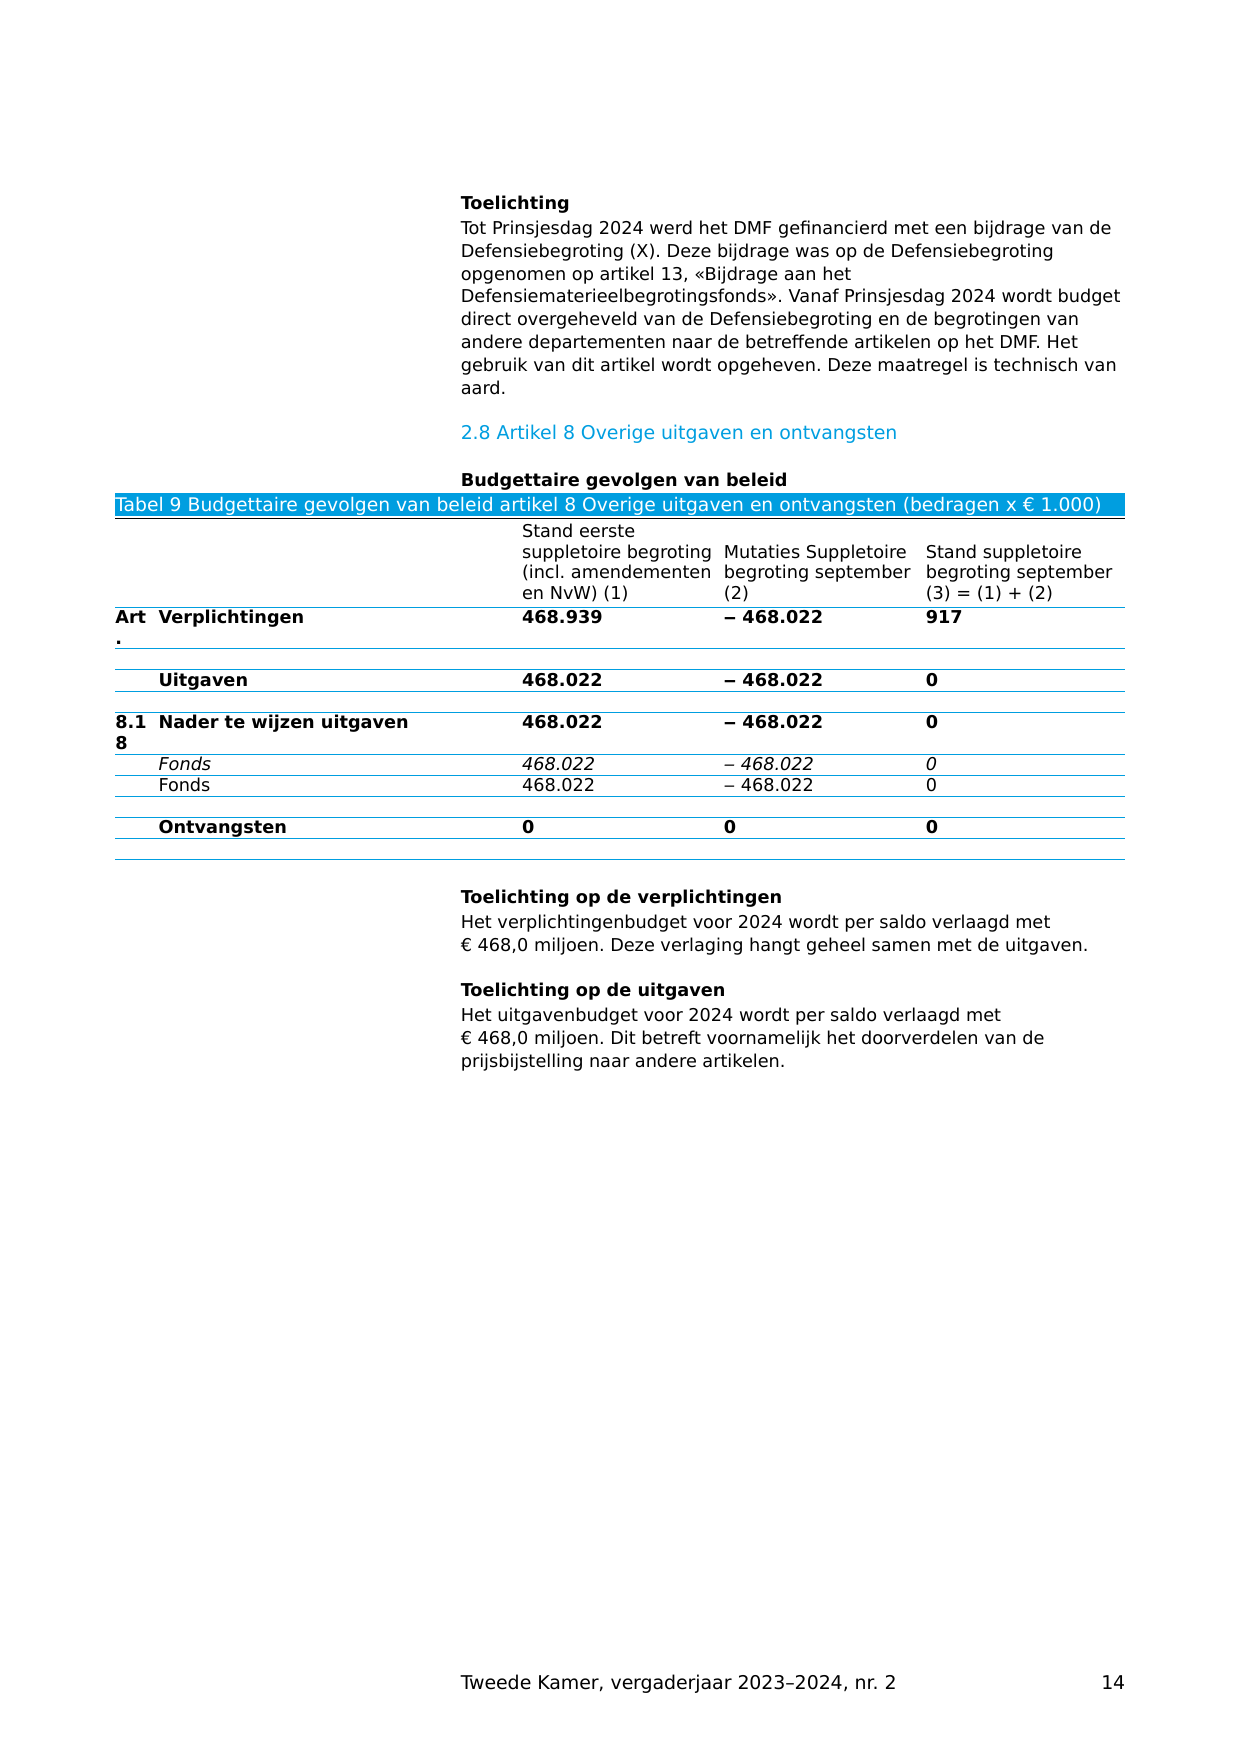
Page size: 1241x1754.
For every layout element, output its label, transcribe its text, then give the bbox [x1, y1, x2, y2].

table_cell [923, 692, 1125, 712]
table_cell [721, 649, 923, 669]
table_cell [721, 692, 923, 712]
table_cell Fonds [155, 755, 519, 774]
table_cell ‒ 468.022 [721, 755, 923, 774]
table_cell Nader te wijzen uitgaven [155, 713, 519, 753]
text Toelichting op de verplichtingen [461, 885, 1125, 908]
table_cell [721, 839, 923, 859]
text Tot Prinsjesdag 2024 werd het DMF gefinancierd met een bĳdrage van de Defensiebegroting (X). Deze bĳdrage was op de Defensiebegroting opgenomen op artikel 13, «Bĳdrage aan het Defensiematerieelbegrotingsfonds». Vanaf Prinsjesdag 2024 wordt budget direct overgeheveld van de Defensiebegroting en de begrotingen van andere departementen naar de betreffende artikelen op het DMF. Het gebruik van dit artikel wordt opgeheven. Deze maatregel is technisch van aard. [461, 216, 1125, 399]
table_cell ‒ 468.022 [721, 670, 923, 691]
table_cell Verplichtingen [155, 608, 519, 648]
table_cell [155, 797, 519, 817]
table_cell [115, 755, 155, 774]
table_cell Stand eerste suppletoire begroting (incl. amendementen en NvW) (1) [519, 519, 721, 606]
table_cell [115, 519, 155, 606]
table_cell Art. [115, 608, 155, 648]
text Het verplichtingenbudget voor 2024 wordt per saldo verlaagd met € 468,0 miljoen. Deze verlaging hangt geheel samen met de uitgaven. [461, 910, 1125, 956]
text Budgettaire gevolgen van beleid [461, 468, 1125, 491]
table_cell Fonds [155, 776, 519, 796]
table_cell 468.022 [519, 755, 721, 774]
table_cell [923, 839, 1125, 859]
table_cell Uitgaven [155, 670, 519, 691]
table_cell [115, 839, 155, 859]
table_cell [115, 818, 155, 838]
title 2.8 Artikel 8 Overige uitgaven en ontvangsten [461, 422, 1125, 444]
table_cell [115, 692, 155, 712]
table_cell 468.022 [519, 670, 721, 691]
table_cell [519, 839, 721, 859]
table_cell ‒ 468.022 [721, 776, 923, 796]
table_cell [155, 649, 519, 669]
table_cell [519, 649, 721, 669]
table_cell [115, 649, 155, 669]
table_cell 468.022 [519, 713, 721, 753]
table_cell [923, 649, 1125, 669]
table_cell [155, 692, 519, 712]
table_cell [115, 797, 155, 817]
table_cell [519, 692, 721, 712]
table_cell 0 [923, 776, 1125, 796]
table_cell ‒ 468.022 [721, 608, 923, 648]
table_cell 468.939 [519, 608, 721, 648]
table_cell [721, 797, 923, 817]
table_cell 0 [923, 670, 1125, 691]
table_cell Mutaties Suppletoire begroting september (2) [721, 519, 923, 606]
text Toelichting [461, 191, 1125, 214]
table_cell 917 [923, 608, 1125, 648]
table_cell [519, 797, 721, 817]
table_cell 0 [923, 713, 1125, 753]
table_cell Ontvangsten [155, 818, 519, 838]
table_cell [155, 839, 519, 859]
text Toelichting op de uitgaven [461, 978, 1125, 1001]
table_cell [115, 776, 155, 796]
table_cell [155, 519, 519, 606]
table_cell ‒ 468.022 [721, 713, 923, 753]
table_cell 468.022 [519, 776, 721, 796]
table_cell [923, 797, 1125, 817]
table_cell 0 [519, 818, 721, 838]
table_cell [115, 670, 155, 691]
table_cell Stand suppletoire begroting september (3) = (1) + (2) [923, 519, 1125, 606]
text Het uitgavenbudget voor 2024 wordt per saldo verlaagd met € 468,0 miljoen. Dit betreft voornamelijk het doorverdelen van de prijsbijstelling naar andere artikelen. [461, 1003, 1125, 1072]
table_cell 0 [721, 818, 923, 838]
table_cell 0 [923, 818, 1125, 838]
table_cell 0 [923, 755, 1125, 774]
table_cell 8.18 [115, 713, 155, 753]
